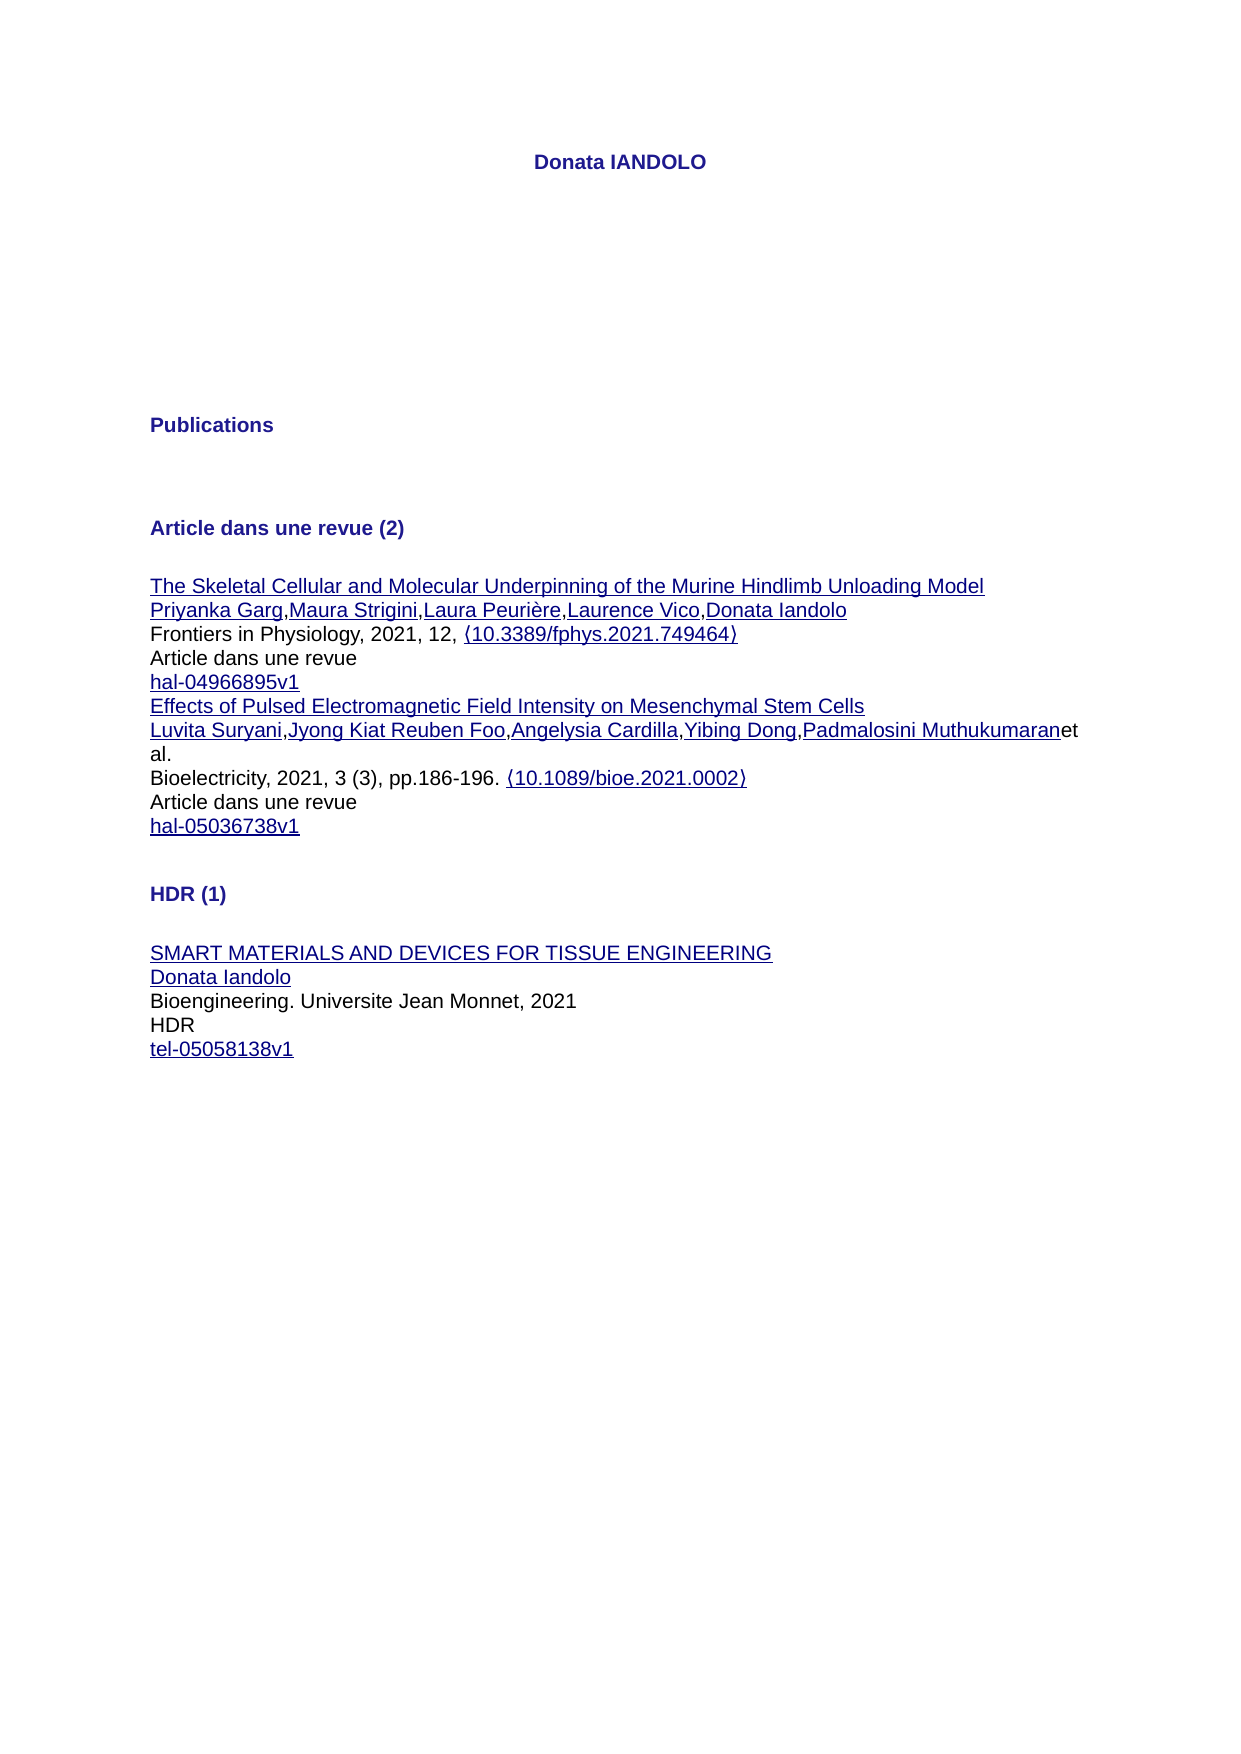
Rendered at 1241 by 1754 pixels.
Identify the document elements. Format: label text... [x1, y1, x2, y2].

subtitle Publications [150, 412, 1090, 436]
subtitle Article dans une revue (2) [150, 516, 1090, 539]
subtitle HDR (1) [150, 882, 1090, 906]
subtitle Donata IANDOLO [150, 150, 1090, 174]
table_header SMART MATERIALS AND DEVICES FOR TISSUE ENGINEERING Donata Iandolo Bioengineering. Universite Jean Monnet, 2021 HDR tel-05058138v1 [150, 941, 1090, 1060]
table_header The Skeletal Cellular and Molecular Underpinning of the Murine Hindlimb Unloading Model Priyanka Garg,Maura Strigini,Laura Peurière,Laurence Vico,Donata Iandolo Frontiers in Physiology, 2021, 12, ⟨10.3389/fphys.2021.749464⟩ Article dans une revue hal-04966895v1 [150, 574, 1090, 694]
table_cell Effects of Pulsed Electromagnetic Field Intensity on Mesenchymal Stem Cells Luvita Suryani,Jyong Kiat Reuben Foo,Angelysia Cardilla,Yibing Dong,Padmalosini Muthukumaranet al. Bioelectricity, 2021, 3 (3), pp.186-196. ⟨10.1089/bioe.2021.0002⟩ Article dans une revue hal-05036738v1 [150, 694, 1090, 837]
